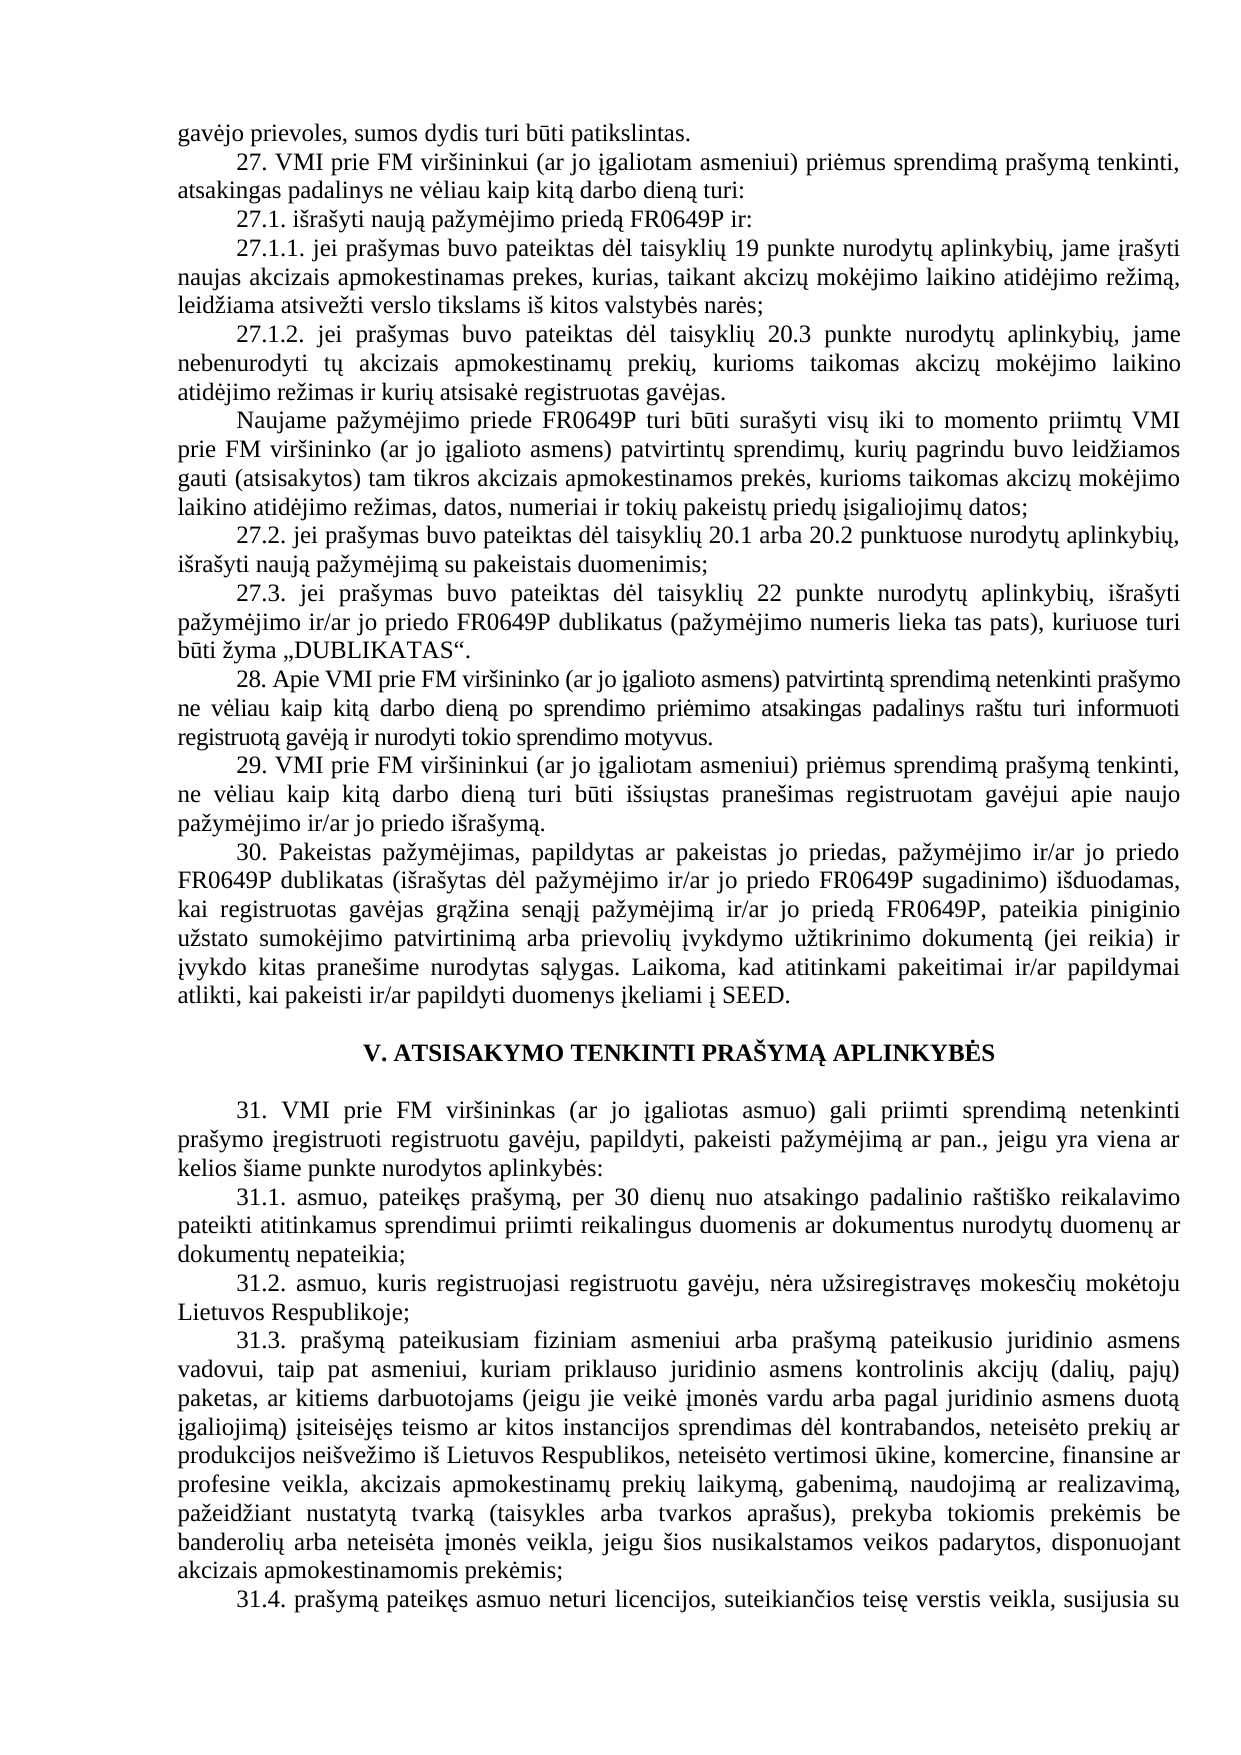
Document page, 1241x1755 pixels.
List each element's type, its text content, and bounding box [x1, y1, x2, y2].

text 31.2. asmuo, kuris registruojasi registruotu gavėju, nėra užsiregistravęs mokesčių mokėtoju Lietuvos Respublikoje; [177, 1268, 1181, 1326]
text 27. VMI prie FM viršininkui (ar jo įgaliotam asmeniui) priėmus sprendimą prašymą tenkinti, atsakingas padalinys ne vėliau kaip kitą darbo dieną turi: [177, 147, 1181, 204]
text 30. Pakeistas pažymėjimas, papildytas ar pakeistas jo priedas, pažymėjimo ir/ar jo priedo FR0649P dublikatas (išrašytas dėl pažymėjimo ir/ar jo priedo FR0649P sugadinimo) išduodamas, kai registruotas gavėjas grąžina senąjį pažymėjimą ir/ar jo priedą FR0649P, pateikia piniginio užstato sumokėjimo patvirtinimą arba prievolių įvykdymo užtikrinimo dokumentą (jei reikia) ir įvykdo kitas pranešime nurodytas sąlygas. Laikoma, kad atitinkami pakeitimai ir/ar papildymai atlikti, kai pakeisti ir/ar papildyti duomenys įkeliami į SEED. [177, 837, 1181, 1009]
text Naujame pažymėjimo priede FR0649P turi būti surašyti visų iki to momento priimtų VMI prie FM viršininko (ar jo įgalioto asmens) patvirtintų sprendimų, kurių pagrindu buvo leidžiamos gauti (atsisakytos) tam tikros akcizais apmokestinamos prekės, kurioms taikomas akcizų mokėjimo laikino atidėjimo režimas, datos, numeriai ir tokių pakeistų priedų įsigaliojimų datos; [177, 406, 1181, 521]
text 27.2. jei prašymas buvo pateiktas dėl taisyklių 20.1 arba 20.2 punktuose nurodytų aplinkybių, išrašyti naują pažymėjimą su pakeistais duomenimis; [177, 521, 1181, 578]
text 27.1.1. jei prašymas buvo pateiktas dėl taisyklių 19 punkte nurodytų aplinkybių, jame įrašyti naujas akcizais apmokestinamas prekes, kurias, taikant akcizų mokėjimo laikino atidėjimo režimą, leidžiama atsivežti verslo tikslams iš kitos valstybės narės; [177, 233, 1181, 319]
text 27.1.2. jei prašymas buvo pateiktas dėl taisyklių 20.3 punkte nurodytų aplinkybių, jame nebenurodyti tų akcizais apmokestinamų prekių, kurioms taikomas akcizų mokėjimo laikino atidėjimo režimas ir kurių atsisakė registruotas gavėjas. [177, 319, 1181, 406]
text 31.4. prašymą pateikęs asmuo neturi licencijos, suteikiančios teisę verstis veikla, susijusia su [177, 1584, 1181, 1613]
text 31. VMI prie FM viršininkas (ar jo įgaliotas asmuo) gali priimti sprendimą netenkinti prašymo įregistruoti registruotu gavėju, papildyti, pakeisti pažymėjimą ar pan., jeigu yra viena ar kelios šiame punkte nurodytos aplinkybės: [177, 1096, 1181, 1182]
text 29. VMI prie FM viršininkui (ar jo įgaliotam asmeniui) priėmus sprendimą prašymą tenkinti, ne vėliau kaip kitą darbo dieną turi būti išsiųstas pranešimas registruotam gavėjui apie naujo pažymėjimo ir/ar jo priedo išrašymą. [177, 751, 1181, 837]
text 31.3. prašymą pateikusiam fiziniam asmeniui arba prašymą pateikusio juridinio asmens vadovui, taip pat asmeniui, kuriam priklauso juridinio asmens kontrolinis akcijų (dalių, pajų) paketas, ar kitiems darbuotojams (jeigu jie veikė įmonės vardu arba pagal juridinio asmens duotą įgaliojimą) įsiteisėjęs teismo ar kitos instancijos sprendimas dėl kontrabandos, neteisėto prekių ar produkcijos neišvežimo iš Lietuvos Respublikos, neteisėto vertimosi ūkine, komercine, finansine ar profesine veikla, akcizais apmokestinamų prekių laikymą, gabenimą, naudojimą ar realizavimą, pažeidžiant nustatytą tvarką (taisykles arba tvarkos aprašus), prekyba tokiomis prekėmis be banderolių arba neteisėta įmonės veikla, jeigu šios nusikalstamos veikos padarytos, disponuojant akcizais apmokestinamomis prekėmis; [177, 1326, 1181, 1584]
text 31.1. asmuo, pateikęs prašymą, per 30 dienų nuo atsakingo padalinio raštiško reikalavimo pateikti atitinkamus sprendimui priimti reikalingus duomenis ar dokumentus nurodytų duomenų ar dokumentų nepateikia; [177, 1182, 1181, 1268]
text 27.1. išrašyti naują pažymėjimo priedą FR0649P ir: [177, 204, 1181, 233]
text V. ATSISAKYMO TENKINTI PRAŠYMĄ APLINKYBĖS [177, 1038, 1181, 1067]
text gavėjo prievoles, sumos dydis turi būti patikslintas. [177, 118, 1181, 147]
text 28. Apie VMI prie FM viršininko (ar jo įgalioto asmens) patvirtintą sprendimą netenkinti prašymo ne vėliau kaip kitą darbo dieną po sprendimo priėmimo atsakingas padalinys raštu turi informuoti registruotą gavėją ir nurodyti tokio sprendimo motyvus. [177, 664, 1181, 751]
text 27.3. jei prašymas buvo pateiktas dėl taisyklių 22 punkte nurodytų aplinkybių, išrašyti pažymėjimo ir/ar jo priedo FR0649P dublikatus (pažymėjimo numeris lieka tas pats), kuriuose turi būti žyma „DUBLIKATAS“. [177, 578, 1181, 664]
